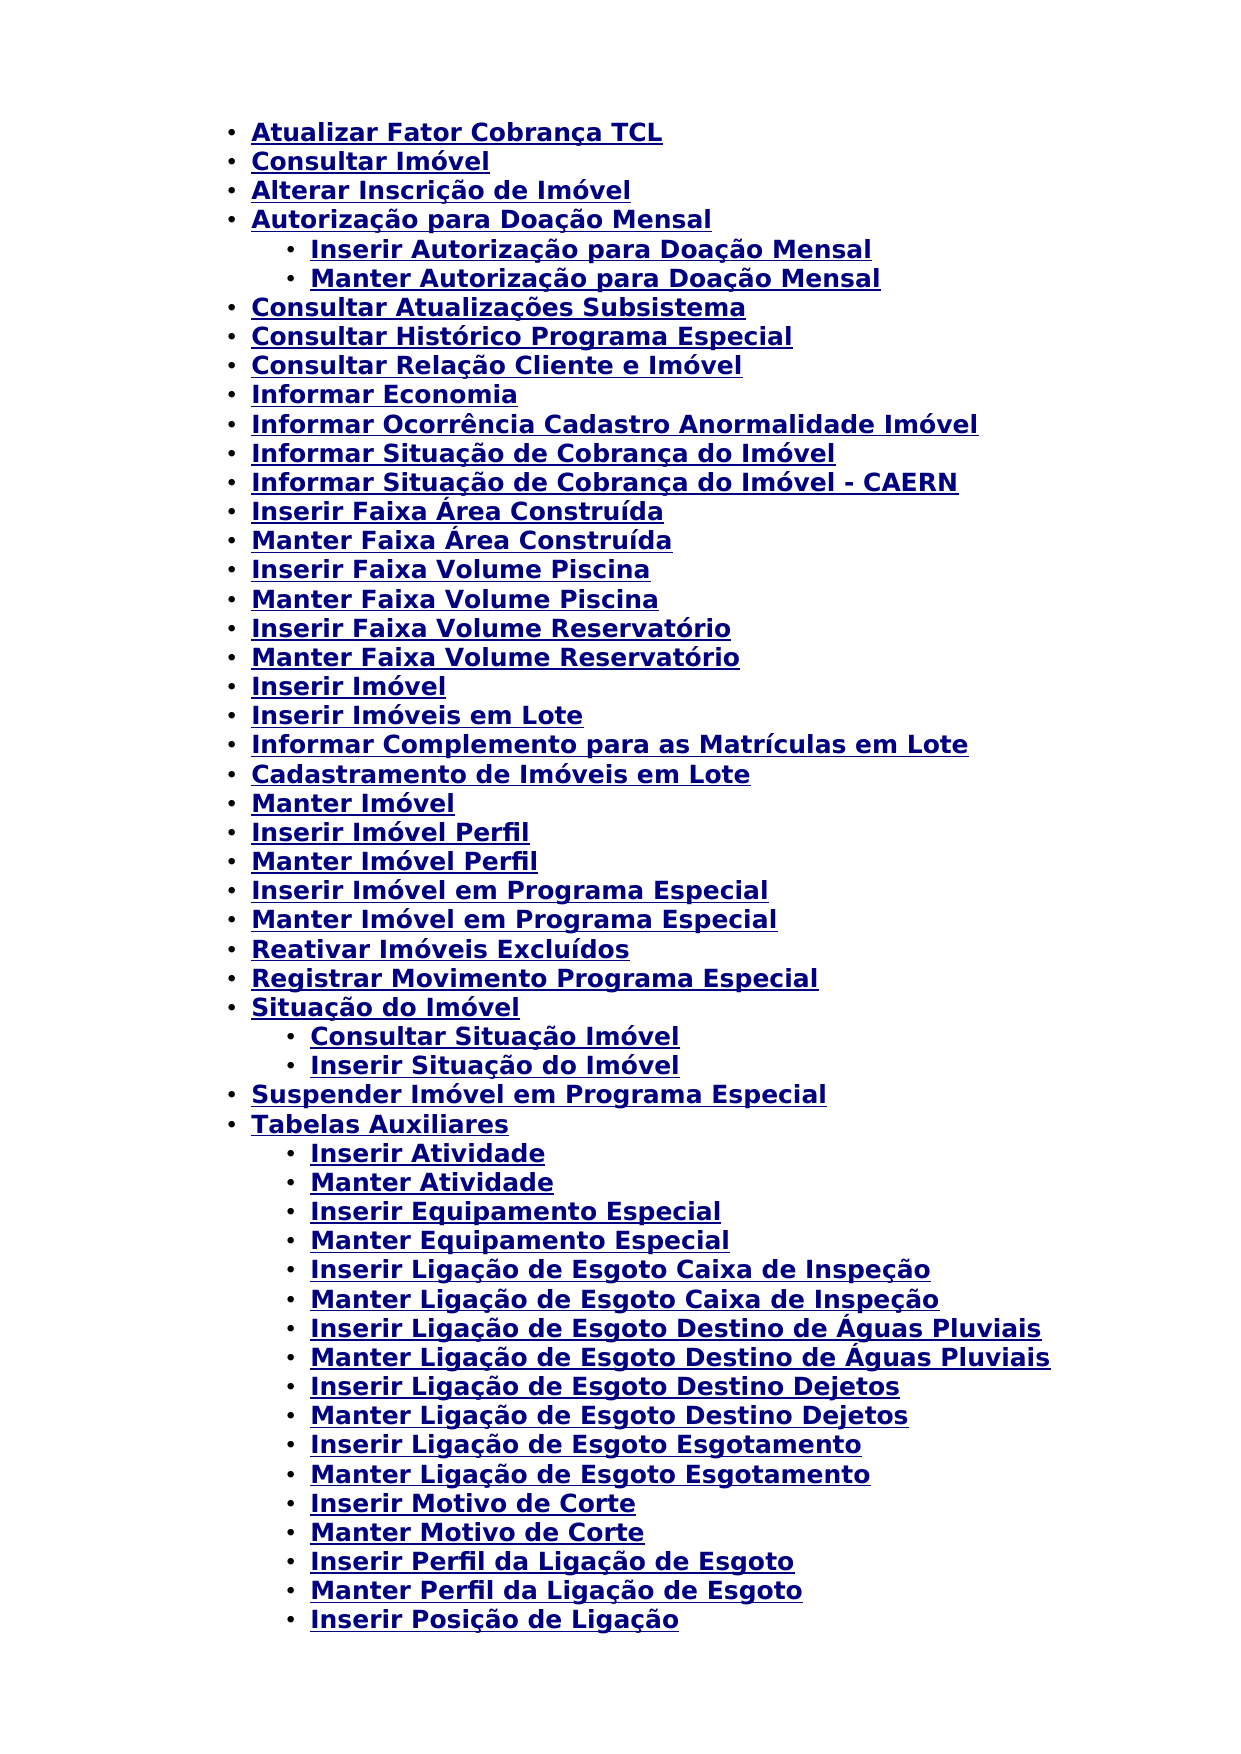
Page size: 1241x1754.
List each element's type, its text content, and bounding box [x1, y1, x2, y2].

list Alterar Inscrição de Imóvel [236, 176, 1122, 206]
list Manter Faixa Volume Piscina [236, 585, 1122, 614]
list Consultar Histórico Programa Especial [236, 322, 1122, 351]
list Inserir Situação do Imóvel [295, 1051, 1122, 1081]
list Inserir Imóvel em Programa Especial [236, 876, 1122, 906]
list Inserir Faixa Volume Piscina [236, 556, 1122, 585]
list Consultar Relação Cliente e Imóvel [236, 351, 1122, 381]
list Consultar Atualizações Subsistema [236, 293, 1122, 322]
list Inserir Imóvel [236, 672, 1122, 701]
list Informar Economia [236, 381, 1122, 410]
list Manter Imóvel em Programa Especial [236, 906, 1122, 935]
list Tabelas Auxiliares [236, 1110, 1122, 1139]
list Inserir Ligação de Esgoto Destino de Águas Pluviais [295, 1314, 1122, 1343]
list Manter Atividade [295, 1168, 1122, 1197]
list Manter Ligação de Esgoto Destino Dejetos [295, 1401, 1122, 1431]
list Inserir Perfil da Ligação de Esgoto [295, 1547, 1122, 1576]
list Inserir Autorização para Doação Mensal [295, 235, 1122, 264]
list Informar Ocorrência Cadastro Anormalidade Imóvel [236, 410, 1122, 439]
list Inserir Faixa Volume Reservatório [236, 614, 1122, 643]
list Manter Ligação de Esgoto Destino de Águas Pluviais [295, 1343, 1122, 1372]
list Informar Situação de Cobrança do Imóvel - CAERN [236, 468, 1122, 497]
list Manter Imóvel [236, 789, 1122, 818]
list Inserir Posição de Ligação [295, 1606, 1122, 1635]
list Informar Situação de Cobrança do Imóvel [236, 439, 1122, 468]
list Registrar Movimento Programa Especial [236, 964, 1122, 993]
list Atualizar Fator Cobrança TCL [236, 118, 1122, 147]
list Manter Ligação de Esgoto Esgotamento [295, 1460, 1122, 1489]
list Manter Faixa Área Construída [236, 526, 1122, 556]
list Inserir Imóvel Perfil [236, 818, 1122, 847]
list Manter Imóvel Perfil [236, 847, 1122, 876]
list Inserir Faixa Área Construída [236, 497, 1122, 526]
list Inserir Motivo de Corte [295, 1489, 1122, 1518]
list Manter Perfil da Ligação de Esgoto [295, 1576, 1122, 1606]
list Informar Complemento para as Matrículas em Lote [236, 731, 1122, 760]
list Manter Ligação de Esgoto Caixa de Inspeção [295, 1285, 1122, 1314]
list Inserir Ligação de Esgoto Destino Dejetos [295, 1372, 1122, 1401]
list Manter Autorização para Doação Mensal [295, 264, 1122, 293]
list Inserir Ligação de Esgoto Caixa de Inspeção [295, 1256, 1122, 1285]
list Cadastramento de Imóveis em Lote [236, 760, 1122, 789]
list Suspender Imóvel em Programa Especial [236, 1081, 1122, 1110]
list Inserir Equipamento Especial [295, 1197, 1122, 1226]
list Manter Faixa Volume Reservatório [236, 643, 1122, 672]
list Autorização para Doação Mensal [236, 206, 1122, 235]
list Situação do Imóvel [236, 993, 1122, 1022]
list Manter Equipamento Especial [295, 1226, 1122, 1256]
list Inserir Imóveis em Lote [236, 701, 1122, 731]
list Reativar Imóveis Excluídos [236, 935, 1122, 964]
list Inserir Atividade [295, 1139, 1122, 1168]
list Inserir Ligação de Esgoto Esgotamento [295, 1431, 1122, 1460]
list Consultar Imóvel [236, 147, 1122, 176]
list Manter Motivo de Corte [295, 1518, 1122, 1547]
list Consultar Situação Imóvel [295, 1022, 1122, 1051]
